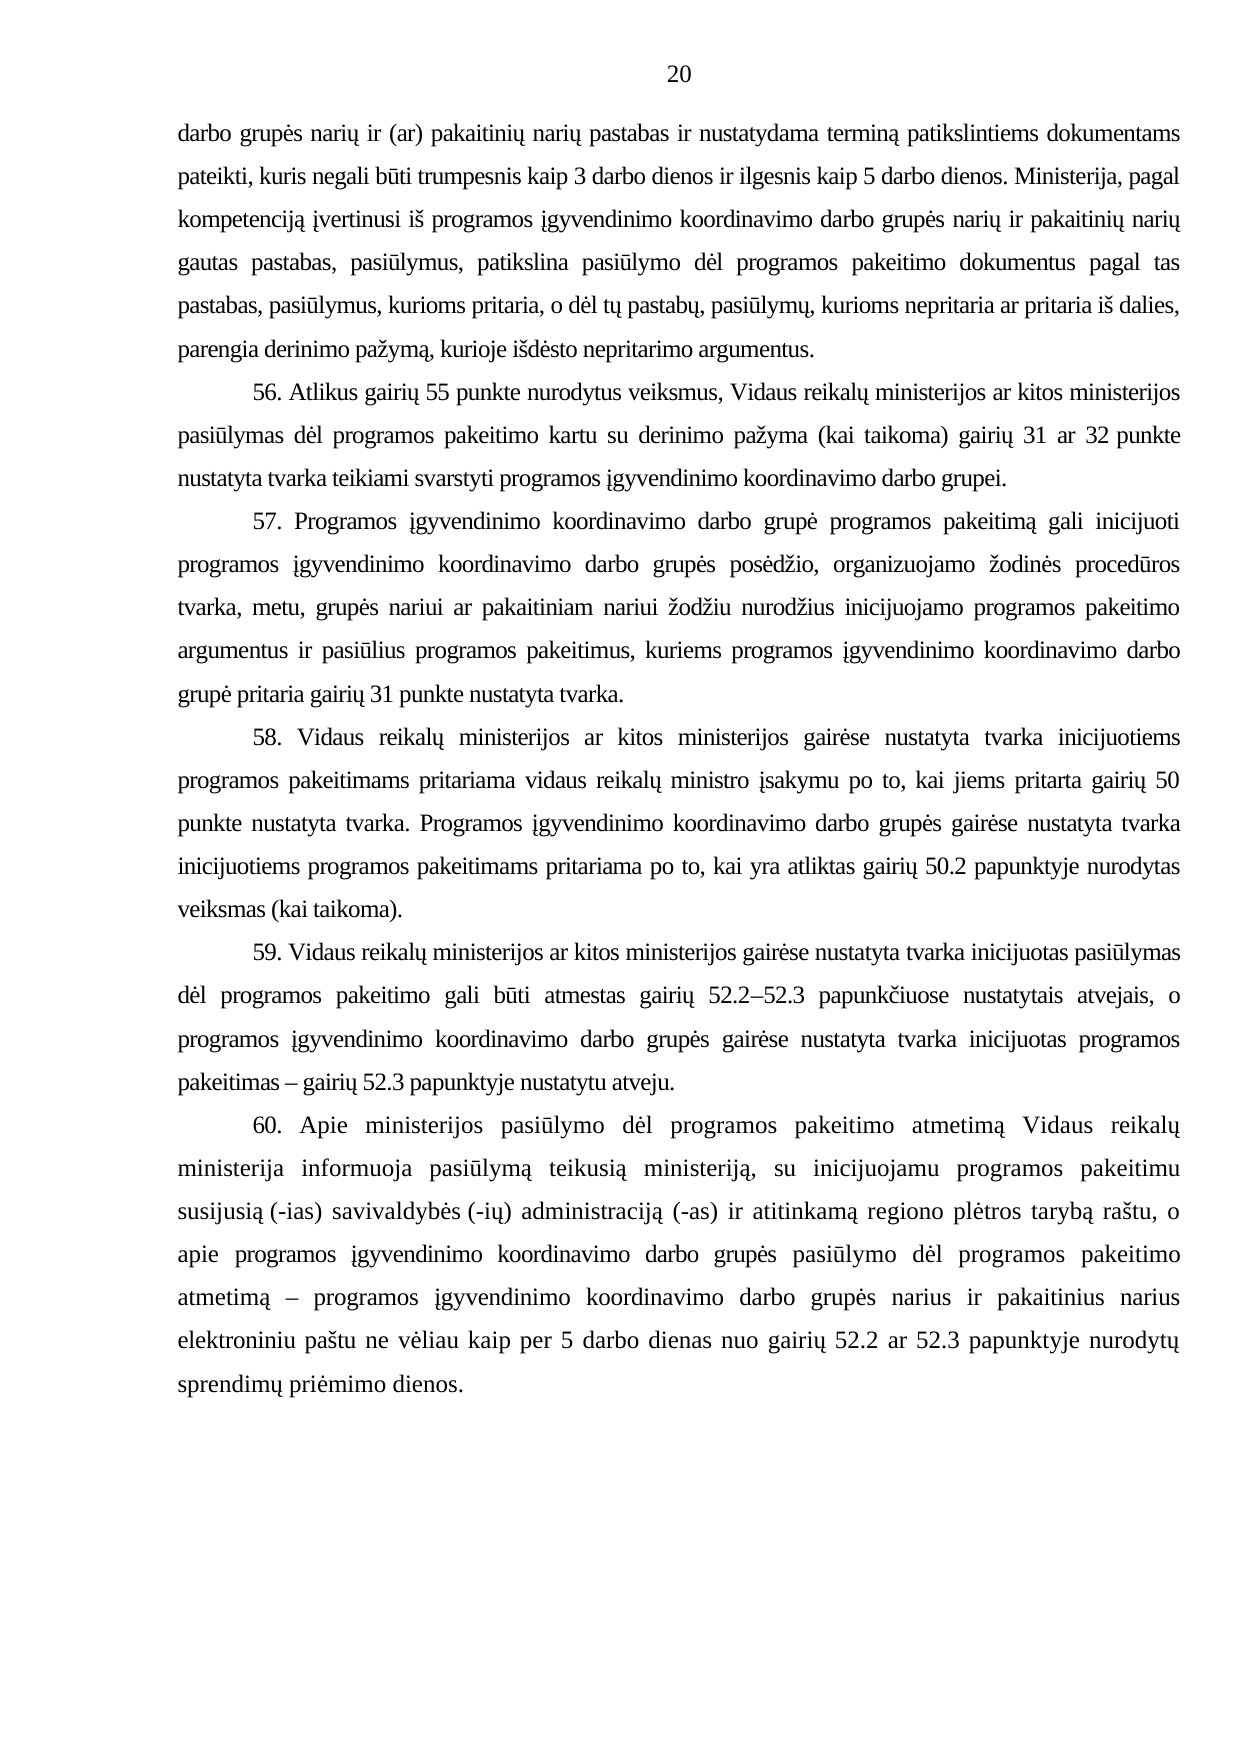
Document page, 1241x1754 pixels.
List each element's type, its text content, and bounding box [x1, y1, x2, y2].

text 60. Apie ministerijos pasiūlymo dėl programos pakeitimo atmetimą Vidaus reikalų ministerija informuoja pasiūlymą teikusią ministeriją, su inicijuojamu programos pakeitimu susijusią (-ias) savivaldybės (-ių) administraciją (-as) ir atitinkamą regiono plėtros tarybą raštu, o apie programos įgyvendinimo koordinavimo darbo grupės pasiūlymo dėl programos pakeitimo atmetimą – programos įgyvendinimo koordinavimo darbo grupės narius ir pakaitinius narius elektroniniu paštu ne vėliau kaip per 5 darbo dienas nuo gairių 52.2 ar 52.3 papunktyje nurodytų sprendimų priėmimo dienos. [177, 1110, 1181, 1397]
text darbo grupės narių ir (ar) pakaitinių narių pastabas ir nustatydama terminą patikslintiems dokumentams pateikti, kuris negali būti trumpesnis kaip 3 darbo dienos ir ilgesnis kaip 5 darbo dienos. Ministerija, pagal kompetenciją įvertinusi iš programos įgyvendinimo koordinavimo darbo grupės narių ir pakaitinių narių gautas pastabas, pasiūlymus, patikslina pasiūlymo dėl programos pakeitimo dokumentus pagal tas pastabas, pasiūlymus, kurioms pritaria, o dėl tų pastabų, pasiūlymų, kurioms nepritaria ar pritaria iš dalies, parengia derinimo pažymą, kurioje išdėsto nepritarimo argumentus. [177, 118, 1181, 362]
text 58. Vidaus reikalų ministerijos ar kitos ministerijos gairėse nustatyta tvarka inicijuotiems programos pakeitimams pritariama vidaus reikalų ministro įsakymu po to, kai jiems pritarta gairių 50 punkte nustatyta tvarka. Programos įgyvendinimo koordinavimo darbo grupės gairėse nustatyta tvarka inicijuotiems programos pakeitimams pritariama po to, kai yra atliktas gairių 50.2 papunktyje nurodytas veiksmas (kai taikoma). [177, 722, 1181, 923]
text 59. Vidaus reikalų ministerijos ar kitos ministerijos gairėse nustatyta tvarka inicijuotas pasiūlymas dėl programos pakeitimo gali būti atmestas gairių 52.2–52.3 papunkčiuose nustatytais atvejais, o programos įgyvendinimo koordinavimo darbo grupės gairėse nustatyta tvarka inicijuotas programos pakeitimas – gairių 52.3 papunktyje nustatytu atveju. [177, 937, 1181, 1096]
text 57. Programos įgyvendinimo koordinavimo darbo grupė programos pakeitimą gali inicijuoti programos įgyvendinimo koordinavimo darbo grupės posėdžio, organizuojamo žodinės procedūros tvarka, metu, grupės nariui ar pakaitiniam nariui žodžiu nurodžius inicijuojamo programos pakeitimo argumentus ir pasiūlius programos pakeitimus, kuriems programos įgyvendinimo koordinavimo darbo grupė pritaria gairių 31 punkte nustatyta tvarka. [177, 506, 1181, 707]
text 56. Atlikus gairių 55 punkte nurodytus veiksmus, Vidaus reikalų ministerijos ar kitos ministerijos pasiūlymas dėl programos pakeitimo kartu su derinimo pažyma (kai taikoma) gairių 31 ar 32 punkte nustatyta tvarka teikiami svarstyti programos įgyvendinimo koordinavimo darbo grupei. [177, 377, 1181, 492]
